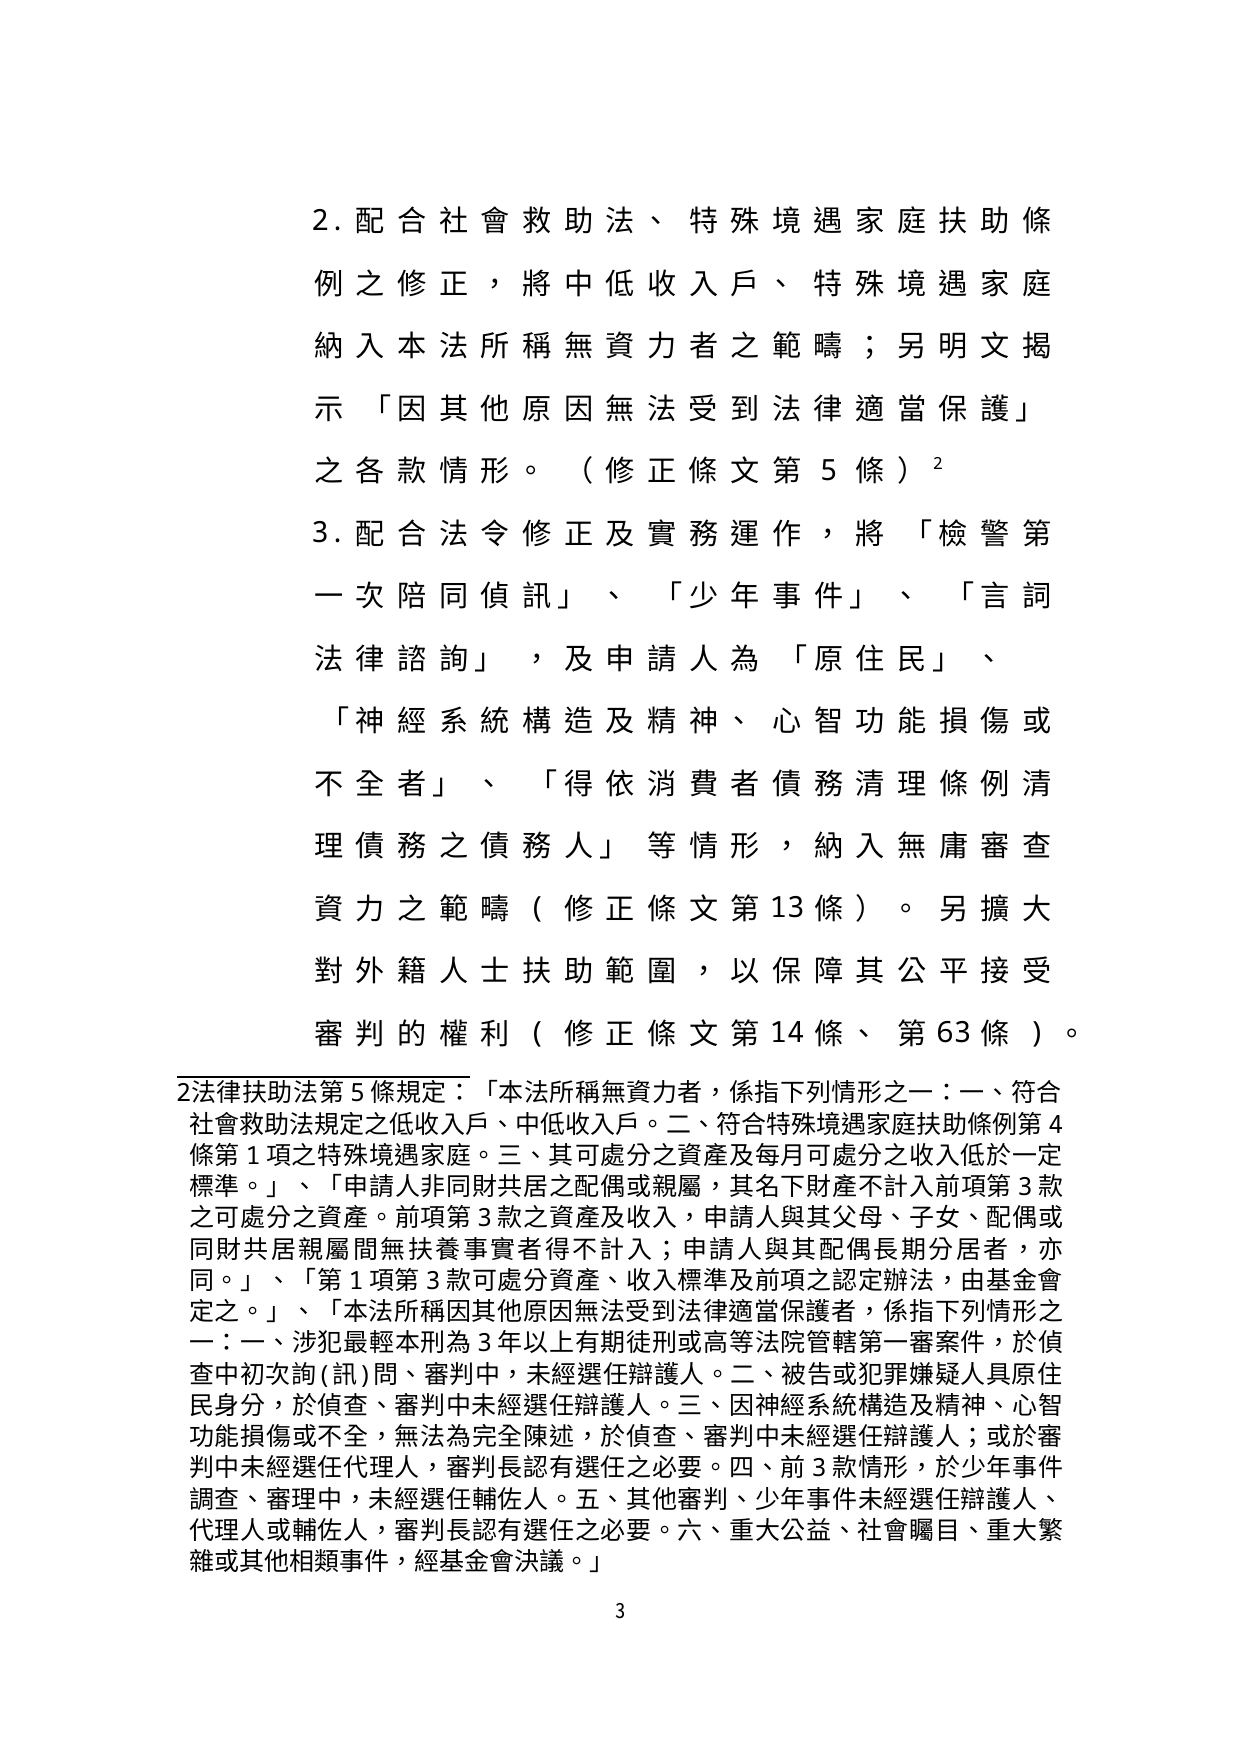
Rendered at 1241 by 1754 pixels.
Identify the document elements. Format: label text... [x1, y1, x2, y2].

text 2.配合社會救助法、特殊境遇家庭扶助條例之修正，將中低收入戶、特殊境遇家庭納入本法所稱無資力者之範疇；另明文揭示「因其他原因無法受到法律適當保護」之各款情形。（修正條文第5條） [271, 177, 1058, 490]
text 3.配合法令修正及實務運作，將「檢警第一次陪同偵訊」、「少年事件」、「言詞法律諮詢」，及申請人為「原住民」、「神經系統構造及精神、心智功能損傷或不全者」、「得依消費者債務清理條例清理債務之債務人」等情形，納入無庸審查資力之範疇(修正條文第13條）。另擴大對外籍人士扶助範圍，以保障其公平接受審判的權利(修正條文第14條、第63條)。 [271, 490, 1058, 1052]
text 法律扶助法第5條規定：「本法所稱無資力者，係指下列情形之一：一、符合社會救助法規定之低收入戶、中低收入戶。二、符合特殊境遇家庭扶助條例第4條第1項之特殊境遇家庭。三、其可處分之資產及每月可處分之收入低於一定標準。」、「申請人非同財共居之配偶或親屬，其名下財產不計入前項第3款之可處分之資產。前項第3款之資產及收入，申請人與其父母、子女、配偶或同財共居親屬間無扶養事實者得不計入；申請人與其配偶長期分居者，亦同。」、「第1項第3款可處分資產、收入標準及前項之認定辦法，由基金會定之。」、「本法所稱因其他原因無法受到法律適當保護者，係指下列情形之一：一、涉犯最輕本刑為3年以上有期徒刑或高等法院管轄第一審案件，於偵查中初次詢(訊)問、審判中，未經選任辯護人。二、被告或犯罪嫌疑人具原住民身分，於偵查、審判中未經選任辯護人。三、因神經系統構造及精神、心智功能損傷或不全，無法為完全陳述，於偵查、審判中未經選任辯護人；或於審判中未經選任代理人，審判長認有選任之必要。四、前3款情形，於少年事件調查、審理中，未經選任輔佐人。五、其他審判、少年事件未經選任辯護人、代理人或輔佐人，審判長認有選任之必要。六、重大公益、社會矚目、重大繁雜或其他相類事件，經基金會決議。」 [176, 1077, 1063, 1577]
